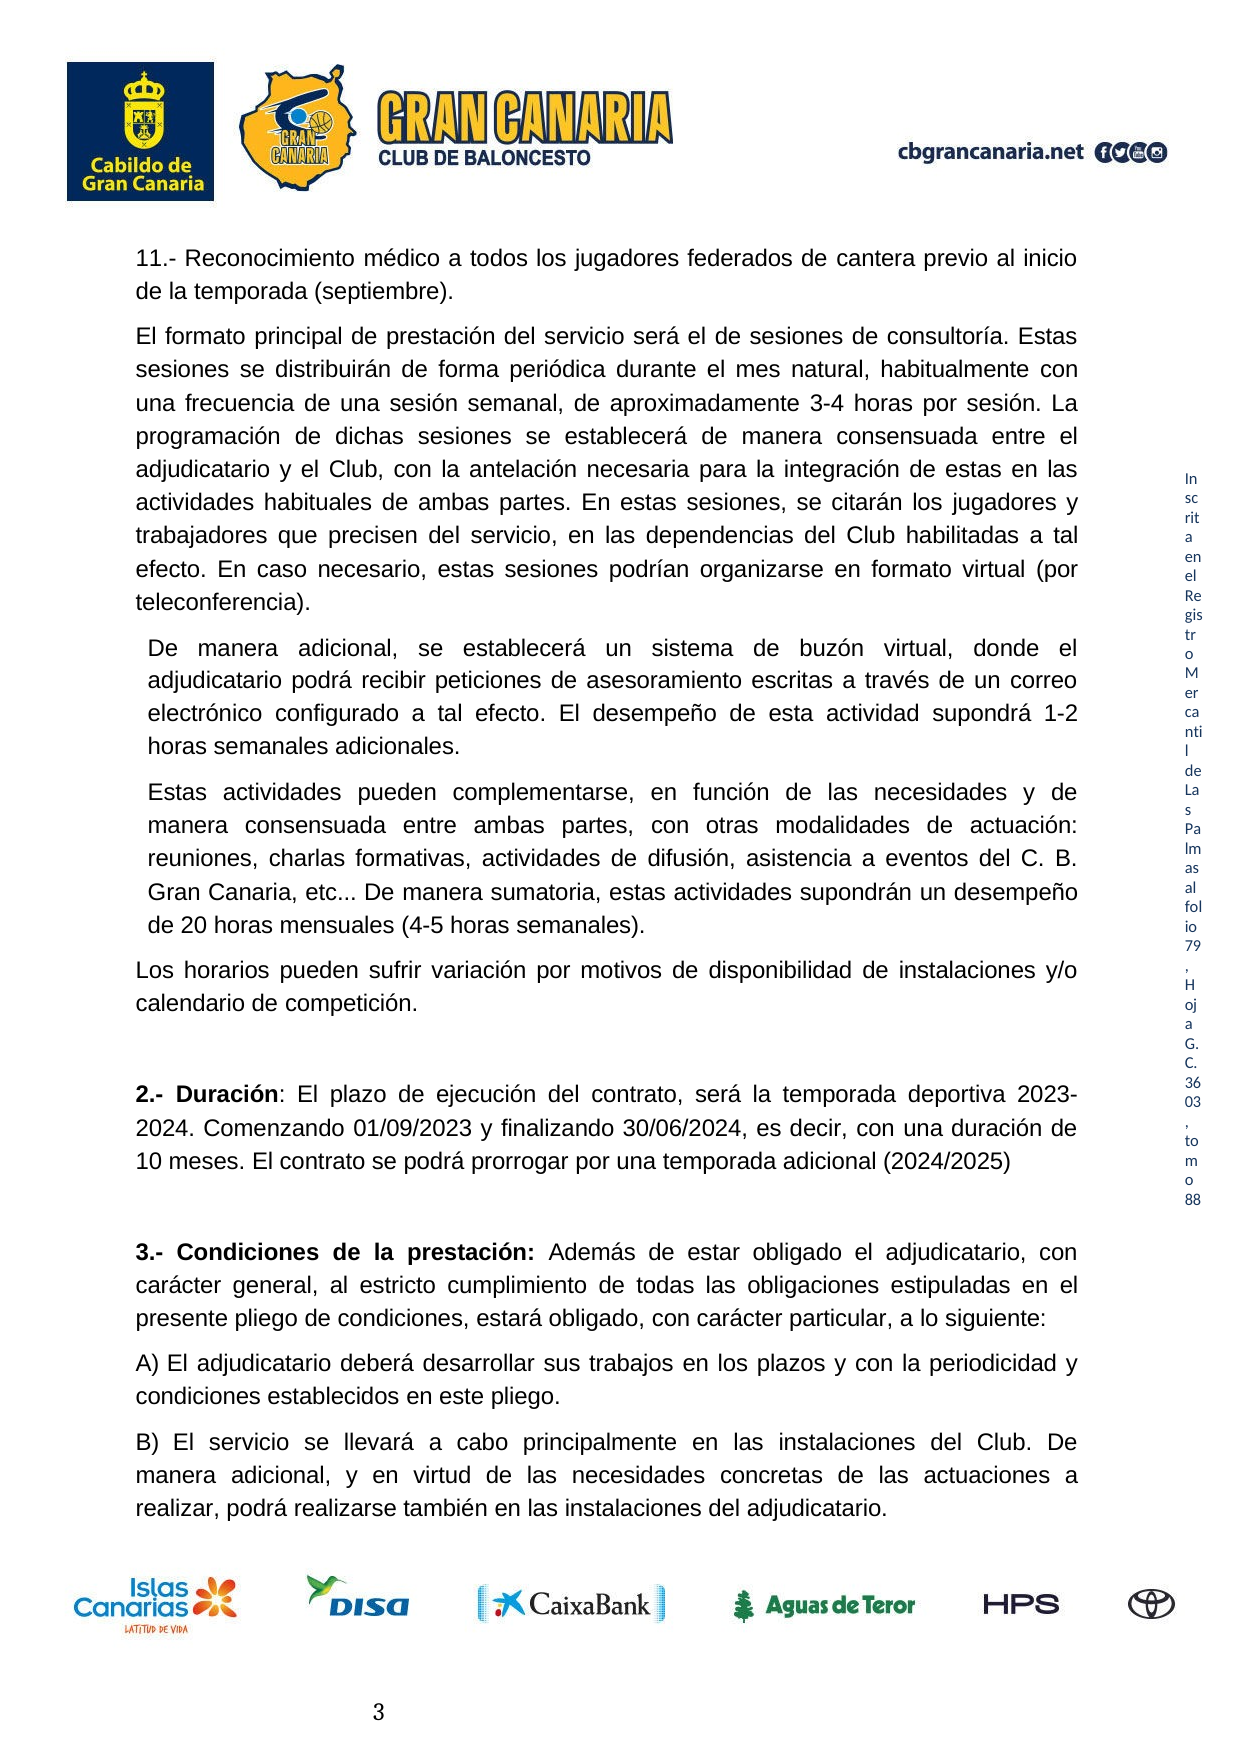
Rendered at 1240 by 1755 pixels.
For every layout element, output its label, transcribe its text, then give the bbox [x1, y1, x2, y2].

text Inscrita en el Registro Mercantil de Las Palmas al folio 79, Hoja G.C. 3603, tomo 882 Gral.- N.I.F.: A-35310598 [1184, 469, 1203, 1209]
